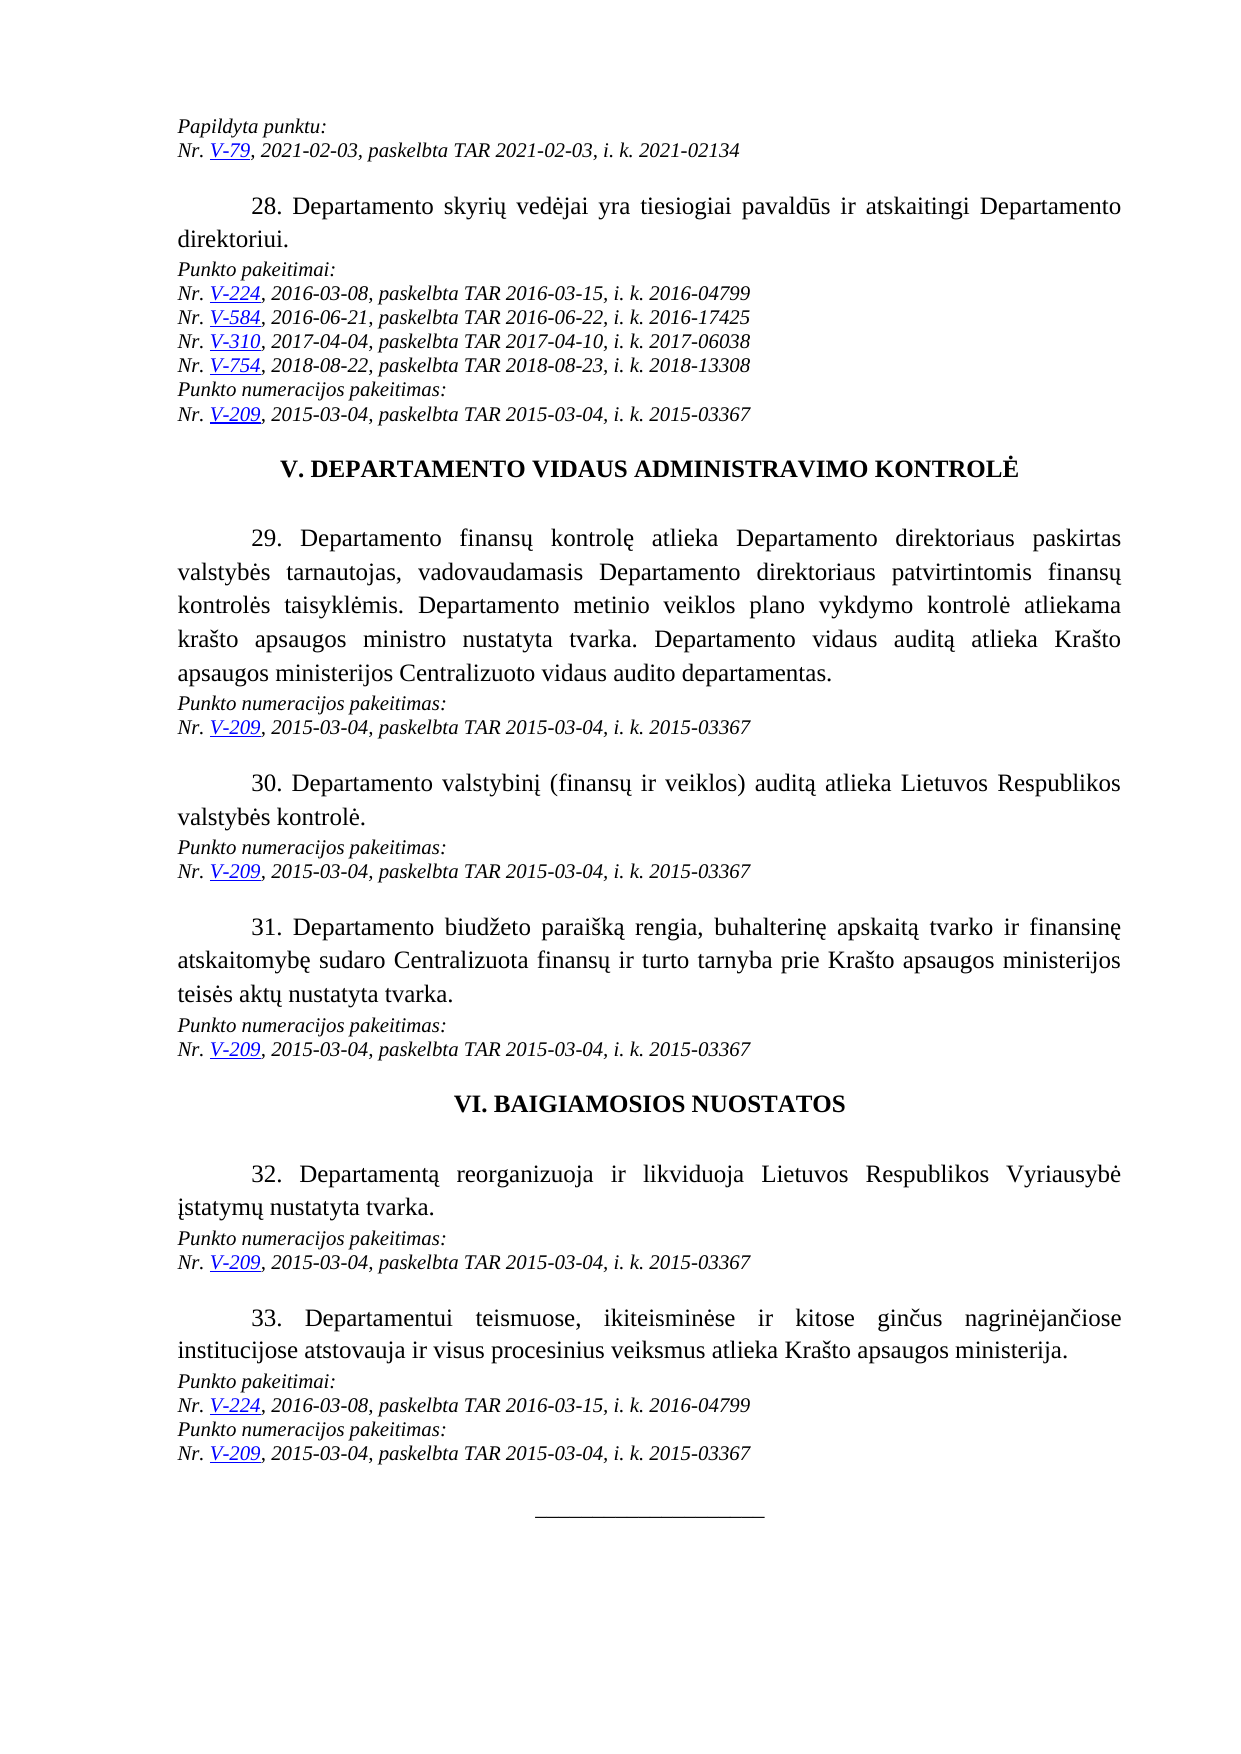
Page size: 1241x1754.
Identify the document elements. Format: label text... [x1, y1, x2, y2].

text 29. Departamento finansų kontrolę atlieka Departamento direktoriaus paskirtas valstybės tarnautojas, vadovaudamasis Departamento direktoriaus patvirtintomis finansų kontrolės taisyklėmis. Departamento metinio veiklos plano vykdymo kontrolė atliekama krašto apsaugos ministro nustatyta tvarka. Departamento vidaus auditą atlieka Krašto apsaugos ministerijos Centralizuoto vidaus audito departamentas. [177, 523, 1122, 686]
text Nr. V-224, 2016-03-08, paskelbta TAR 2016-03-15, i. k. 2016-04799 [177, 1393, 1122, 1417]
text Punkto numeracijos pakeitimas: [177, 1013, 1122, 1037]
text Nr. V-209, 2015-03-04, paskelbta TAR 2015-03-04, i. k. 2015-03367 [177, 1037, 1122, 1061]
text Punkto numeracijos pakeitimas: [177, 1226, 1122, 1250]
text Nr. V-209, 2015-03-04, paskelbta TAR 2015-03-04, i. k. 2015-03367 [177, 715, 1122, 739]
text 28. Departamento skyrių vedėjai yra tiesiogiai pavaldūs ir atskaitingi Departamento direktoriui. [177, 191, 1122, 253]
text Punkto numeracijos pakeitimas: [177, 691, 1122, 715]
text Nr. V-209, 2015-03-04, paskelbta TAR 2015-03-04, i. k. 2015-03367 [177, 859, 1122, 883]
text 31. Departamento biudžeto paraišką rengia, buhalterinę apskaitą tvarko ir finansinę atskaitomybę sudaro Centralizuota finansų ir turto tarnyba prie Krašto apsaugos ministerijos teisės aktų nustatyta tvarka. [177, 912, 1122, 1008]
text 30. Departamento valstybinį (finansų ir veiklos) auditą atlieka Lietuvos Respublikos valstybės kontrolė. [177, 768, 1122, 830]
text Punkto pakeitimai: [177, 257, 1122, 281]
text Nr. V-209, 2015-03-04, paskelbta TAR 2015-03-04, i. k. 2015-03367 [177, 1250, 1122, 1274]
text Punkto numeracijos pakeitimas: [177, 377, 1122, 401]
text V. DEPARTAMENTO VIDAUS ADMINISTRAVIMO KONTROLĖ [177, 454, 1122, 483]
text Nr. V-79, 2021-02-03, paskelbta TAR 2021-02-03, i. k. 2021-02134 [177, 138, 1122, 162]
text 32. Departamentą reorganizuoja ir likviduoja Lietuvos Respublikos Vyriausybė įstatymų nustatyta tvarka. [177, 1159, 1122, 1221]
text Punkto numeracijos pakeitimas: [177, 835, 1122, 859]
text Nr. V-310, 2017-04-04, paskelbta TAR 2017-04-10, i. k. 2017-06038 [177, 329, 1122, 353]
text Punkto numeracijos pakeitimas: [177, 1417, 1122, 1441]
text VI. BAIGIAMOSIOS NUOSTATOS [177, 1089, 1122, 1118]
text Nr. V-584, 2016-06-21, paskelbta TAR 2016-06-22, i. k. 2016-17425 [177, 305, 1122, 329]
text Nr. V-209, 2015-03-04, paskelbta TAR 2015-03-04, i. k. 2015-03367 [177, 401, 1122, 426]
text ____________________ [177, 1494, 1122, 1520]
text Papildyta punktu: [177, 114, 1122, 138]
text Punkto pakeitimai: [177, 1369, 1122, 1393]
text 33. Departamentui teismuose, ikiteisminėse ir kitose ginčus nagrinėjančiose institucijose atstovauja ir visus procesinius veiksmus atlieka Krašto apsaugos ministerija. [177, 1303, 1122, 1364]
text Nr. V-754, 2018-08-22, paskelbta TAR 2018-08-23, i. k. 2018-13308 [177, 353, 1122, 377]
text Nr. V-209, 2015-03-04, paskelbta TAR 2015-03-04, i. k. 2015-03367 [177, 1441, 1122, 1465]
text Nr. V-224, 2016-03-08, paskelbta TAR 2016-03-15, i. k. 2016-04799 [177, 281, 1122, 305]
